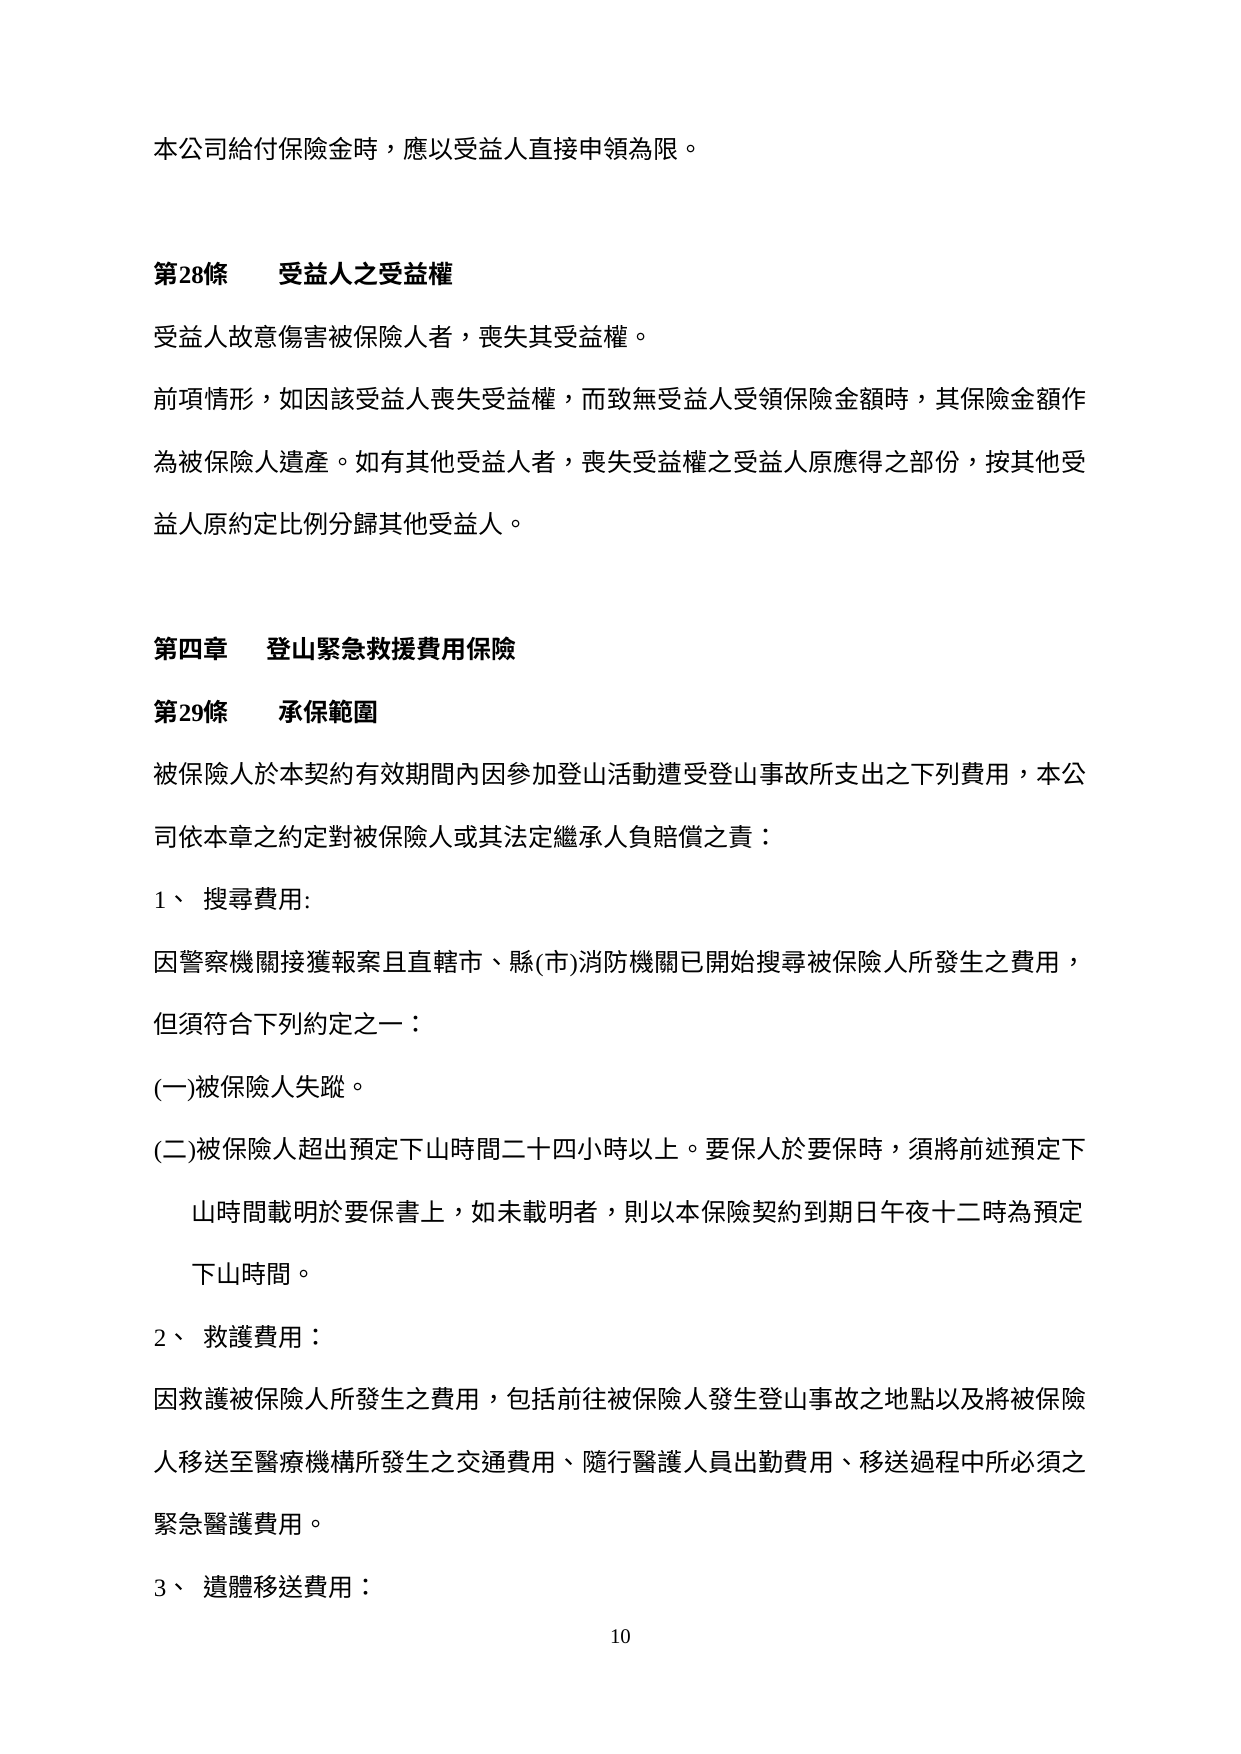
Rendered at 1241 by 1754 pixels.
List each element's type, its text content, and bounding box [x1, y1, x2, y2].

list 搜尋費用: [153, 856, 1087, 919]
text 第四章 登山緊急救援費用保險 [153, 606, 1087, 669]
list 救護費用： [153, 1294, 1087, 1356]
text 因救護被保險人所發生之費用，包括前往被保險人發生登山事故之地點以及將被保險人移送至醫療機構所發生之交通費用、隨行醫護人員出勤費用、移送過程中所必須之緊急醫護費用。 [153, 1356, 1087, 1544]
text 因警察機關接獲報案且直轄市、縣(市)消防機關已開始搜尋被保險人所發生之費用，但須符合下列約定之一： [153, 919, 1087, 1044]
list 承保範圍 [153, 669, 1087, 731]
text 受益人故意傷害被保險人者，喪失其受益權。 [153, 294, 1087, 356]
text (二)被保險人超出預定下山時間二十四小時以上。要保人於要保時，須將前述預定下山時間載明於要保書上，如未載明者，則以本保險契約到期日午夜十二時為預定下山時間。 [153, 1106, 1087, 1294]
text 前項情形，如因該受益人喪失受益權，而致無受益人受領保險金額時，其保險金額作為被保險人遺產。如有其他受益人者，喪失受益權之受益人原應得之部份，按其他受益人原約定比例分歸其他受益人。 [153, 356, 1087, 544]
text (一)被保險人失蹤。 [153, 1044, 1087, 1106]
text 被保險人於本契約有效期間內因參加登山活動遭受登山事故所支出之下列費用，本公司依本章之約定對被保險人或其法定繼承人負賠償之責： [153, 731, 1087, 856]
text 本公司給付保險金時，應以受益人直接申領為限。 [153, 106, 1087, 169]
list 遺體移送費用： [153, 1544, 1087, 1606]
list 受益人之受益權 [153, 231, 1087, 294]
